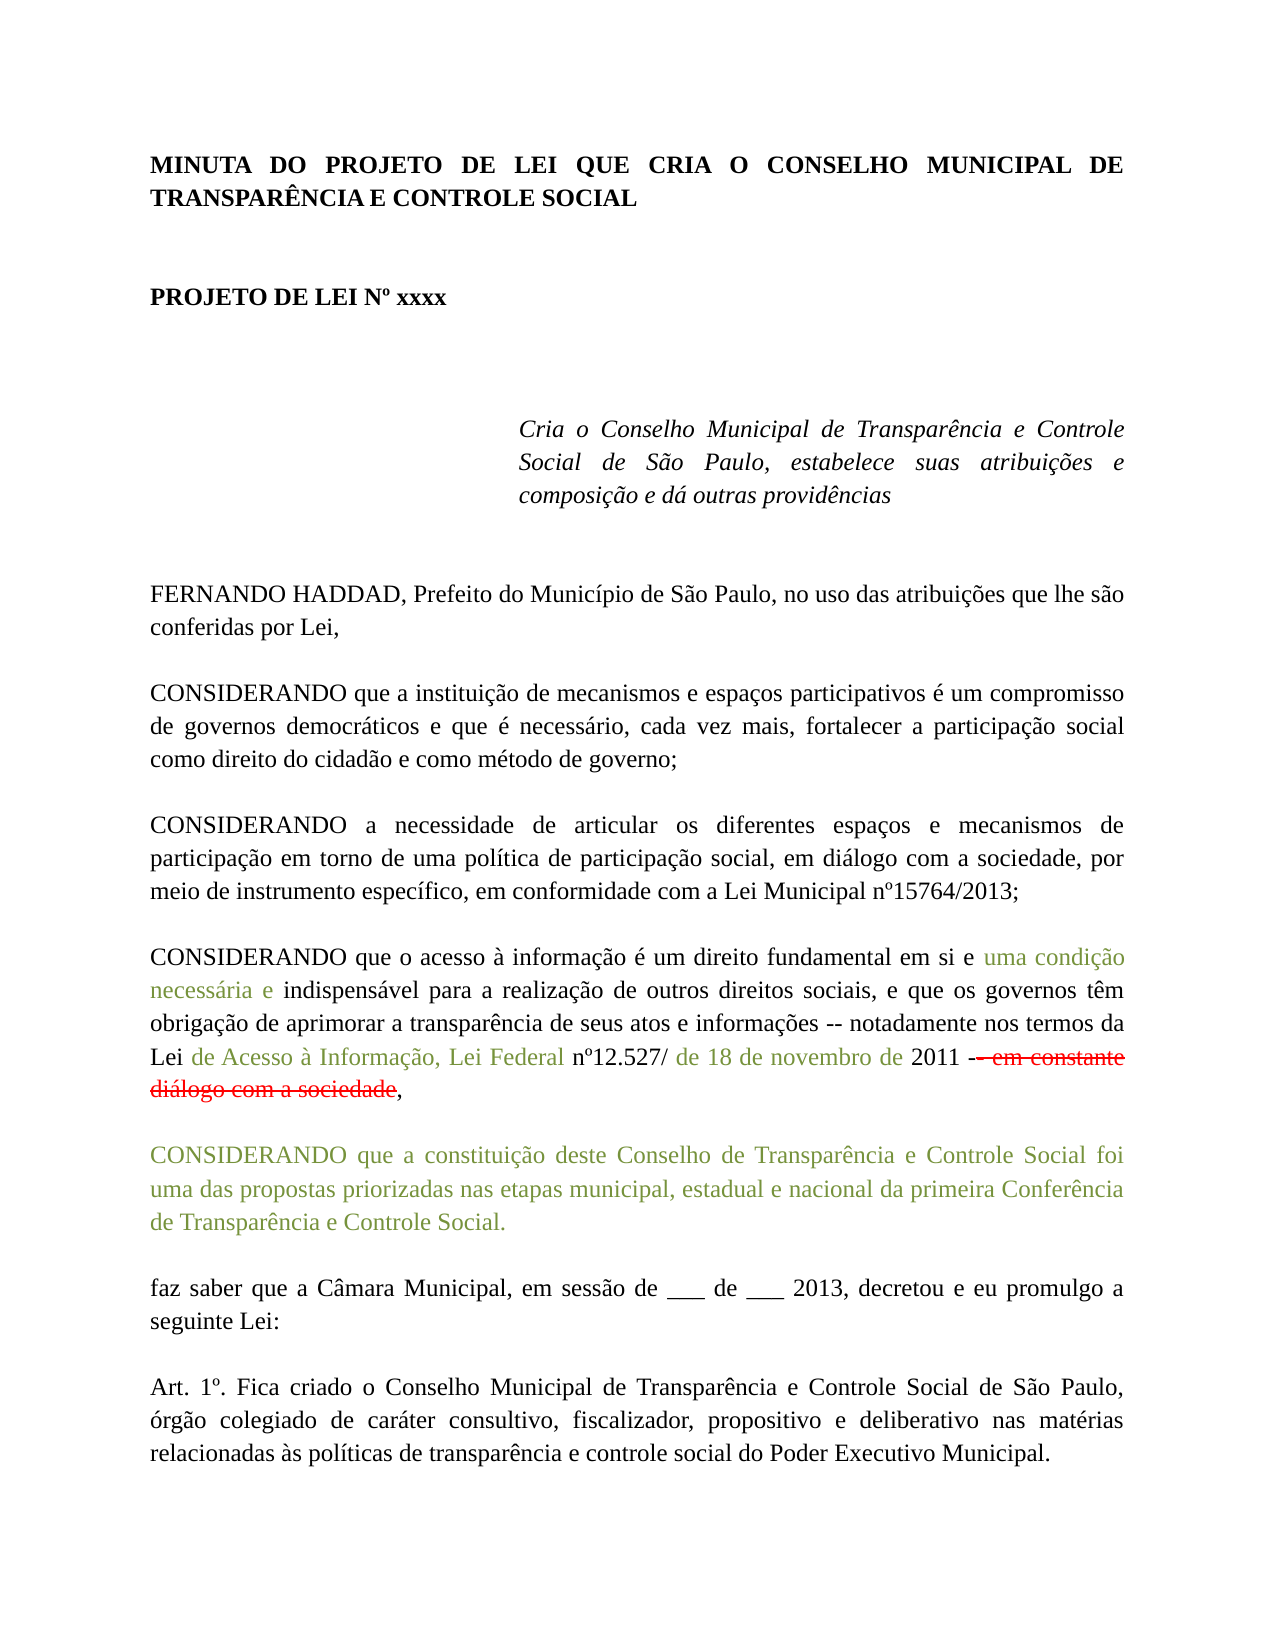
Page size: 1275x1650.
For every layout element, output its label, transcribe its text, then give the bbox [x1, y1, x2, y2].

text faz saber que a Câmara Municipal, em sessão de ___ de ___ 2013, decretou e eu promulgo a seguinte Lei: [150, 1273, 1125, 1334]
text CONSIDERANDO a necessidade de articular os diferentes espaços e mecanismos de participação em torno de uma política de participação social, em diálogo com a sociedade, por meio de instrumento específico, em conformidade com a Lei Municipal nº15764/2013; [150, 810, 1125, 905]
text Art. 1º. Fica criado o Conselho Municipal de Transparência e Controle Social de São Paulo, órgão colegiado de caráter consultivo, fiscalizador, propositivo e deliberativo nas matérias relacionadas às políticas de transparência e controle social do Poder Executivo Municipal. [150, 1372, 1125, 1467]
text PROJETO DE LEI Nº xxxx [150, 282, 1125, 311]
text CONSIDERANDO que a constituição deste Conselho de Transparência e Controle Social foi uma das propostas priorizadas nas etapas municipal, estadual e nacional da primeira Conferência de Transparência e Controle Social. [150, 1141, 1125, 1235]
text Cria o Conselho Municipal de Transparência e Controle Social de São Paulo, estabelece suas atribuições e composição e dá outras providências [519, 414, 1125, 509]
text MINUTA DO PROJETO DE LEI QUE CRIA O CONSELHO MUNICIPAL DE TRANSPARÊNCIA E CONTROLE SOCIAL [150, 150, 1125, 212]
text FERNANDO HADDAD, Prefeito do Município de São Paulo, no uso das atribuições que lhe são conferidas por Lei, [150, 579, 1125, 641]
text CONSIDERANDO que o acesso à informação é um direito fundamental em si e uma condição necessária e indispensável para a realização de outros direitos sociais, e que os governos têm obrigação de aprimorar a transparência de seus atos e informações -- notadamente nos termos da Lei de Acesso à Informação, Lei Federal nº12.527/ de 18 de novembro de 2011 -- em constante diálogo com a sociedade, [150, 942, 1125, 1103]
text CONSIDERANDO que a instituição de mecanismos e espaços participativos é um compromisso de governos democráticos e que é necessário, cada vez mais, fortalecer a participação social como direito do cidadão e como método de governo; [150, 678, 1125, 773]
